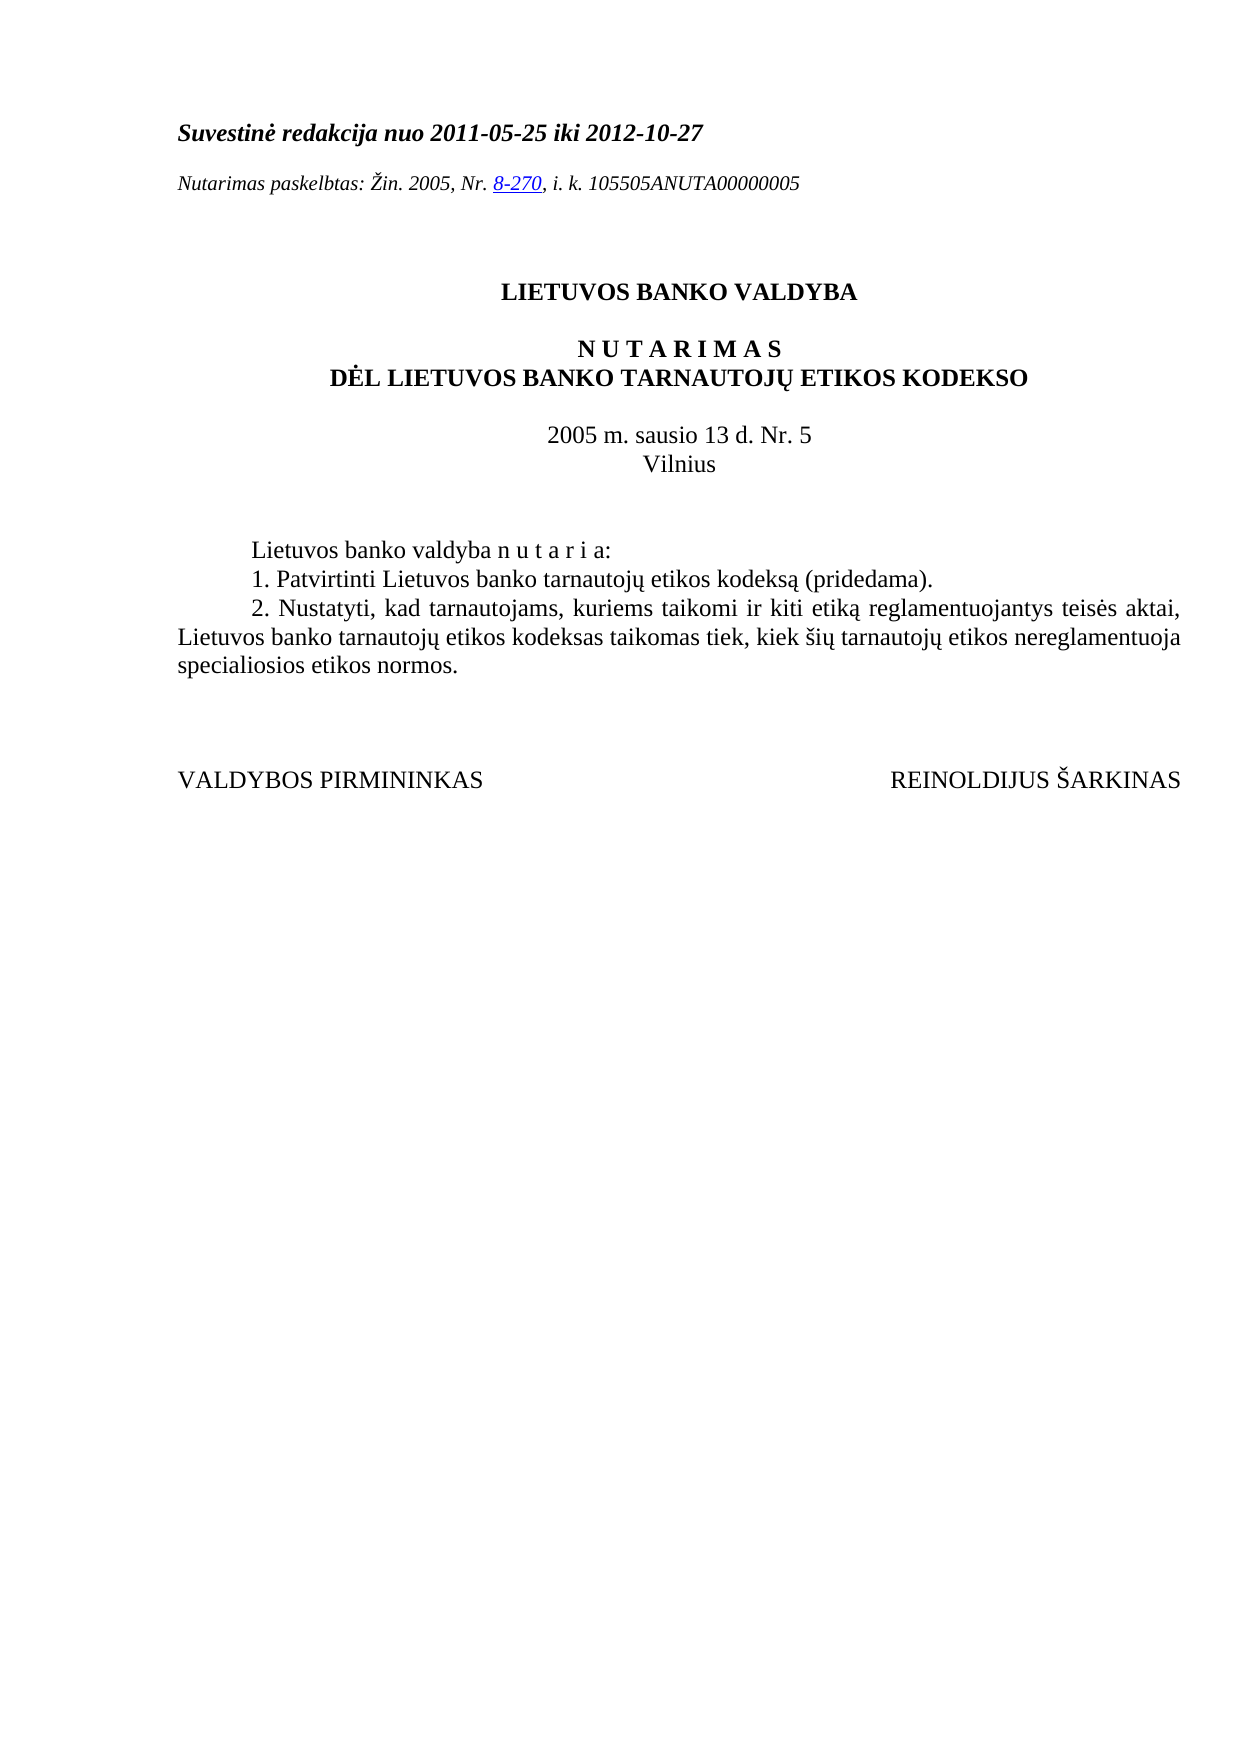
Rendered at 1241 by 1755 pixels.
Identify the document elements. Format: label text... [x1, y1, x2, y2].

text Lietuvos banko valdyba nutaria: [177, 535, 1181, 564]
text VALDYBOS PIRMININKAS REINOLDIJUS ŠARKINAS [177, 765, 1181, 794]
text 1. Patvirtinti Lietuvos banko tarnautojų etikos kodeksą (pridedama). [177, 564, 1181, 593]
text Nutarimas paskelbtas: Žin. 2005, Nr. 8-270, i. k. 105505ANUTA00000005 [177, 171, 1181, 195]
text Suvestinė redakcija nuo 2011-05-25 iki 2012-10-27 [177, 118, 1181, 147]
text 2. Nustatyti, kad tarnautojams, kuriems taikomi ir kiti etiką reglamentuojantys teisės aktai, Lietuvos banko tarnautojų etikos kodeksas taikomas tiek, kiek šių tarnautojų etikos nereglamentuoja specialiosios etikos normos. [177, 593, 1181, 679]
text N U T A R I M A S [177, 334, 1181, 363]
text DĖL LIETUVOS BANKO TARNAUTOJŲ ETIKOS KODEKSO [177, 363, 1181, 392]
text 2005 m. sausio 13 d. Nr. 5 [177, 420, 1181, 449]
text LIETUVOS BANKO VALDYBA [177, 277, 1181, 305]
text Vilnius [177, 449, 1181, 478]
